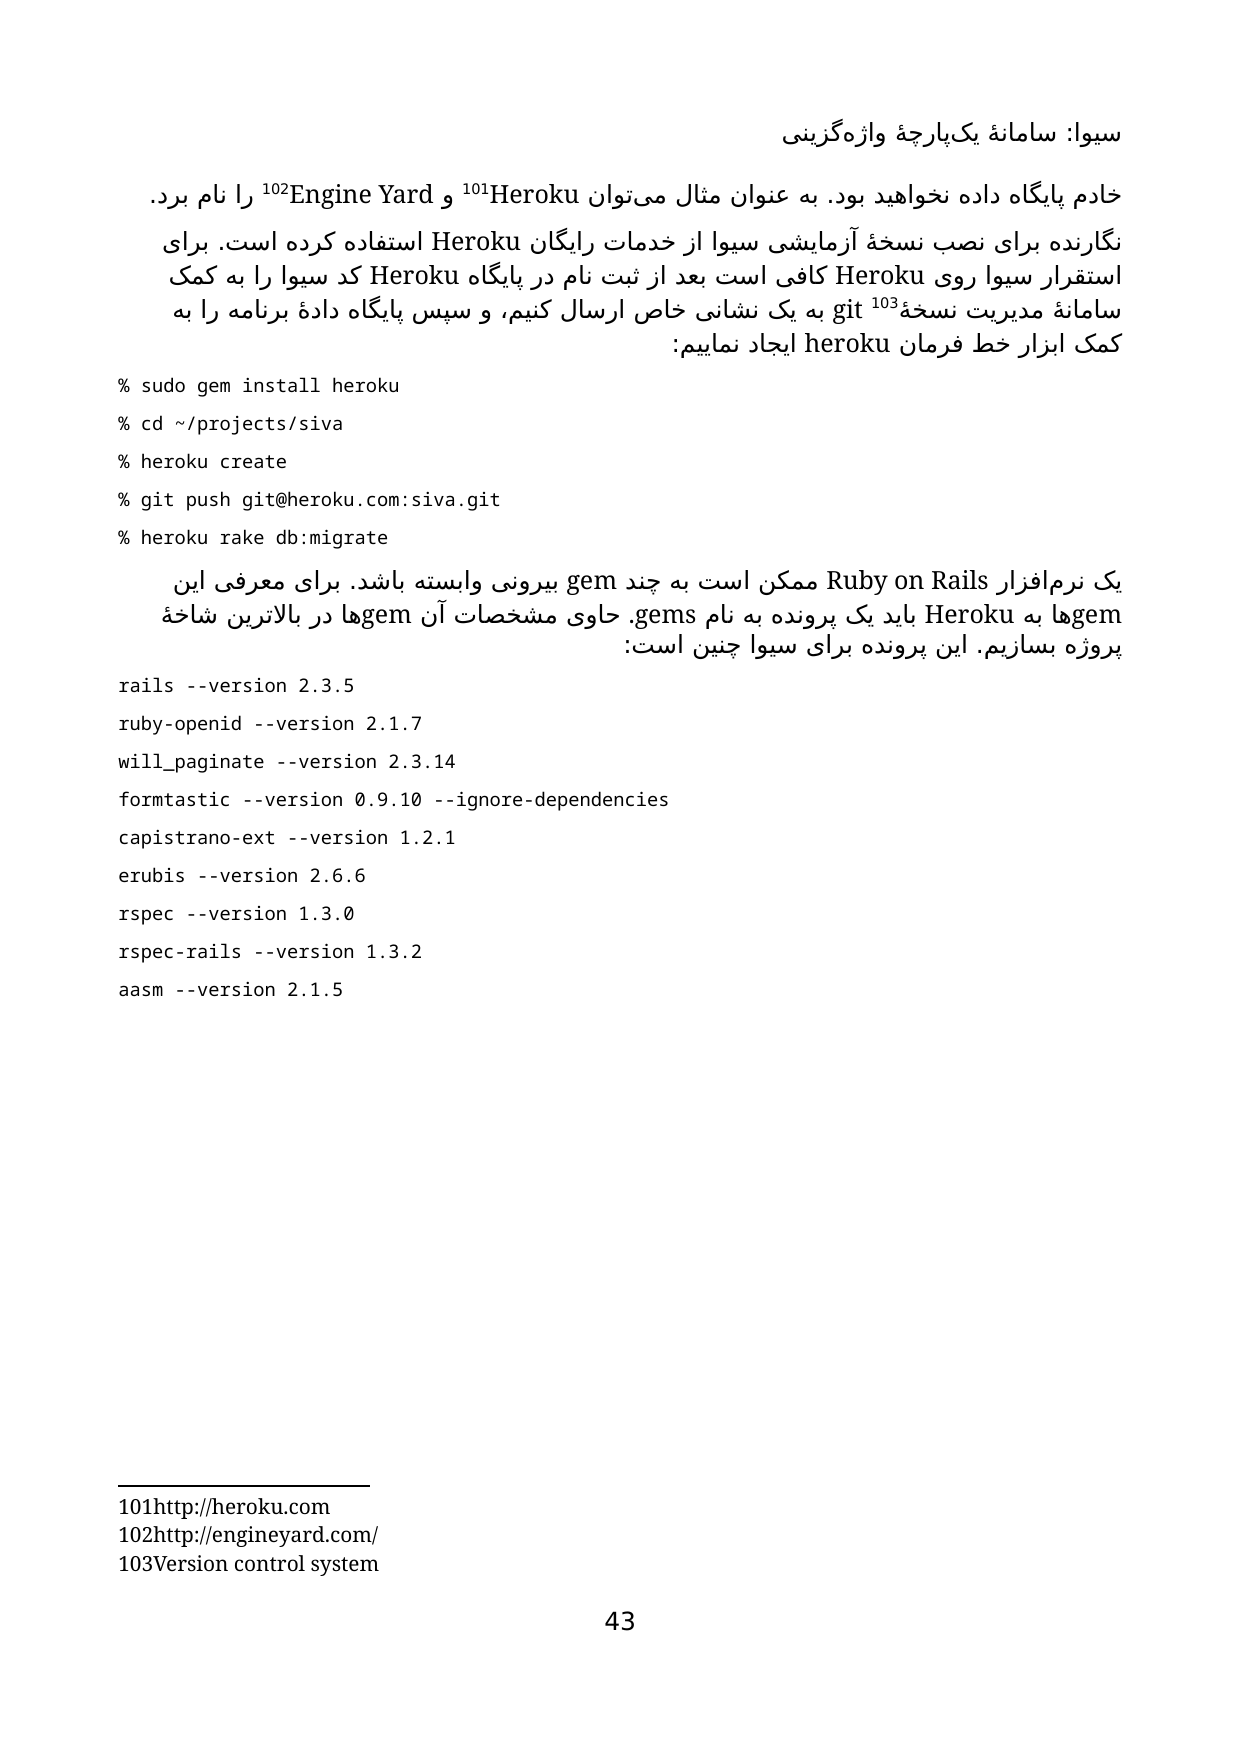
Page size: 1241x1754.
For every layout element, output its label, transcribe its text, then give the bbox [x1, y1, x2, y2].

text % sudo gem install heroku [118, 372, 1122, 398]
text http://heroku.com [118, 1492, 1122, 1520]
text % git push git@heroku.com:siva.git [118, 486, 1122, 512]
text % cd ~/projects/siva [118, 410, 1122, 436]
text % heroku rake db:migrate [118, 524, 1122, 550]
text ruby-openid --version 2.1.7 [118, 710, 1122, 736]
text rails --version 2.3.5 [118, 672, 1122, 698]
text یک نرم‌افزار Ruby on Rails ممکن است به چند gem بیرونی وابسته باشد. برای معرفی این gemها به Heroku باید یک پرونده به نام ‎.gems حاوی مشخصات آن gemها در بالاترین شاخهٔ پروژه بسازیم. این پرونده برای سیوا چنین است: [118, 562, 1122, 660]
text از طرف دیگر شرکت‌هایی وجود دارند که خدمات «بستر به عنوان یک خدمت» یا به اختصار PaaS ارائه می‌دهند. یعنی کافی است شما نرم‌افزار Rails خود را به آن‌ها بسپارید تا آن را برای شما روی بستر نرم‌افزاری آماده‌ای که دارند اجرا کنند. شما دیگر نگران انتخاب خادم برنامه یا خادم پایگاه داده نخواهید بود. به عنوان مثال می‌توان Heroku و Engine Yard را نام برد. [118, 177, 1122, 211]
text capistrano-ext --version 1.2.1 [118, 824, 1122, 850]
text erubis --version 2.6.6 [118, 862, 1122, 888]
text will_paginate --version 2.3.14 [118, 748, 1122, 774]
text % heroku create [118, 448, 1122, 474]
text rspec --version 1.3.0 [118, 900, 1122, 926]
text rspec-rails --version 1.3.2 [118, 938, 1122, 964]
text http://engineyard.com/ [118, 1520, 1122, 1549]
text نگارنده برای نصب نسخهٔ آزمایشی سیوا از خدمات رایگان Heroku استفاده کرده است. برای استقرار سیوا روی Heroku کافی است بعد از ثبت نام در پایگاه Heroku کد سیوا را به کمک سامانهٔ مدیریت نسخهٔ git به یک نشانی خاص ارسال کنیم، و سپس پایگاه دادهٔ برنامه را به کمک ابزار خط فرمان heroku ایجاد نماییم: [118, 224, 1122, 360]
text aasm --version 2.1.5 [118, 976, 1122, 1002]
text Version control system [118, 1549, 1122, 1577]
text formtastic --version 0.9.10 --ignore-dependencies [118, 786, 1122, 812]
